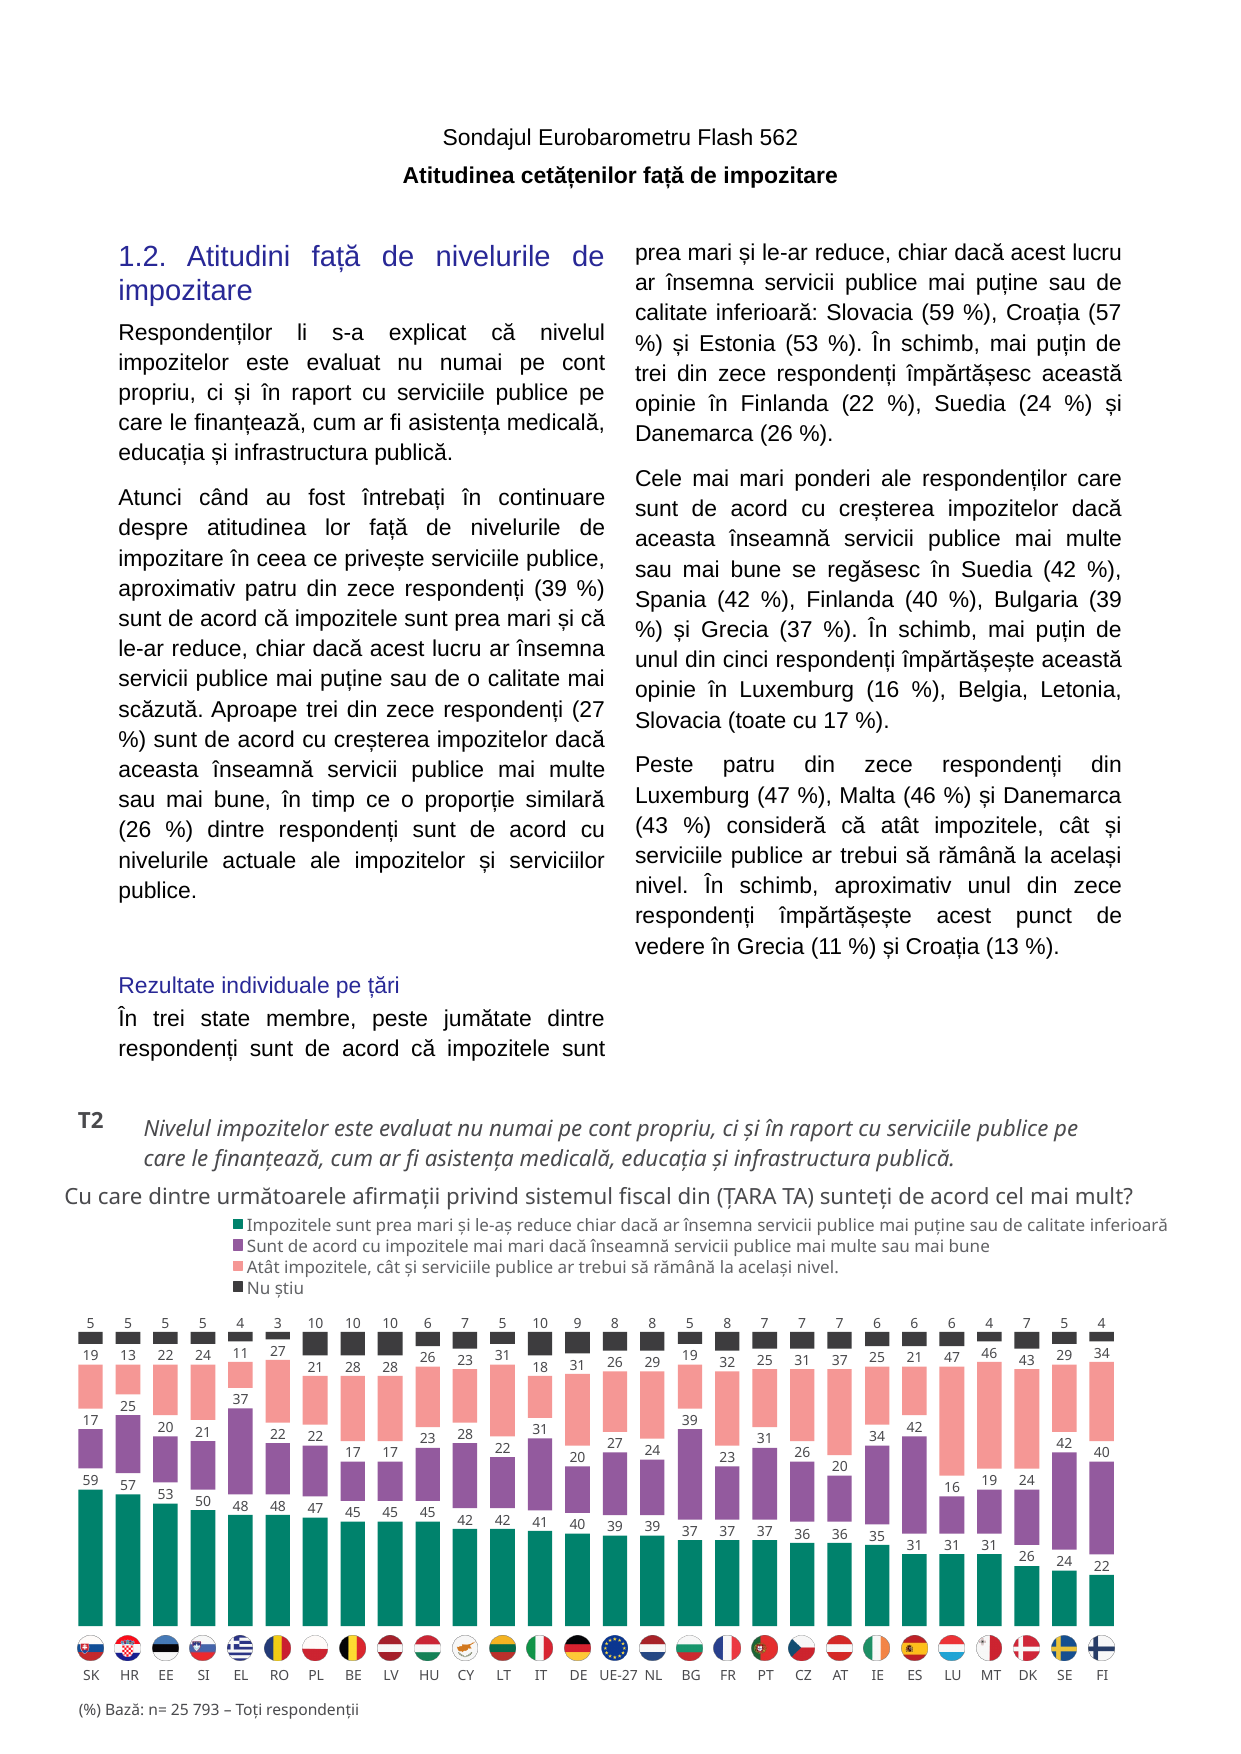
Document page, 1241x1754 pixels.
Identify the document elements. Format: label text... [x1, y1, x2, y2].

text În trei state membre, peste jumătate dintre respondenți sunt de acord că impozitele sunt [118, 1005, 605, 1061]
text Cele mai mari ponderi ale respondenților care sunt de acord cu creșterea impozitelor dacă aceasta înseamnă servicii publice mai multe sau mai bune se regăsesc în Suedia (42 %), Spania (42 %), Finlanda (40 %), Bulgaria (39 %) și Grecia (37 %). În schimb, mai puțin de unul din cinci respondenți împărtășește această opinie în Luxemburg (16 %), Belgia, Letonia, Slovacia (toate cu 17 %). [635, 465, 1122, 733]
picture [863, 1635, 890, 1661]
picture [189, 1635, 216, 1661]
text Atunci când au fost întrebați în continuare despre atitudinea lor față de nivelurile de impozitare în ceea ce privește serviciile publice, aproximativ patru din zece respondenți (39 %) sunt de acord că impozitele sunt prea mari și că le-ar reduce, chiar dacă acest lucru ar însemna servicii publice mai puține sau de o calitate mai scăzută. Aproape trei din zece respondenți (27 %) sunt de acord cu creșterea impozitelor dacă aceasta înseamnă servicii publice mai multe sau mai bune, în timp ce o proporție similară (26 %) dintre respondenți sunt de acord cu nivelurile actuale ale impozitelor și serviciilor publice. [118, 484, 605, 903]
picture [152, 1635, 179, 1661]
picture [564, 1635, 591, 1661]
picture [938, 1635, 965, 1661]
picture [1051, 1635, 1077, 1661]
picture [302, 1635, 328, 1661]
picture [526, 1635, 553, 1661]
picture [639, 1635, 666, 1661]
picture [114, 1635, 141, 1661]
picture [377, 1635, 403, 1661]
picture [452, 1635, 478, 1661]
picture [227, 1635, 253, 1661]
picture [414, 1635, 441, 1661]
subtitle 1.2. Atitudini față de nivelurile de impozitare [118, 239, 605, 306]
picture [1013, 1635, 1040, 1661]
picture [601, 1635, 628, 1661]
picture [788, 1635, 815, 1661]
picture [676, 1635, 703, 1661]
picture [826, 1635, 853, 1661]
text prea mari și le-ar reduce, chiar dacă acest lucru ar însemna servicii publice mai puține sau de calitate inferioară: Slovacia (59 %), Croația (57 %) și Estonia (53 %). În schimb, mai puțin de trei din zece respondenți împărtășesc această opinie în Finlanda (22 %), Suedia (24 %) și Danemarca (26 %). [635, 239, 1122, 447]
picture [976, 1635, 1002, 1661]
picture [751, 1635, 778, 1661]
picture [264, 1635, 291, 1661]
picture [1088, 1635, 1115, 1661]
text Peste patru din zece respondenți din Luxemburg (47 %), Malta (46 %) și Danemarca (43 %) consideră că atât impozitele, cât și serviciile publice ar trebui să rămână la același nivel. În schimb, aproximativ unul din zece respondenți împărtășește acest punct de vedere în Grecia (11 %) și Croația (13 %). [635, 751, 1122, 959]
picture [77, 1635, 104, 1661]
picture [489, 1635, 516, 1661]
text Respondenților li s-a explicat că nivelul impozitelor este evaluat nu numai pe cont propriu, ci și în raport cu serviciile publice pe care le finanțează, cum ar fi asistența medicală, educația și infrastructura publică. [118, 318, 605, 466]
picture [713, 1635, 741, 1661]
picture [901, 1635, 928, 1661]
text Rezultate individuale pe țări [118, 972, 605, 999]
picture [339, 1635, 366, 1661]
